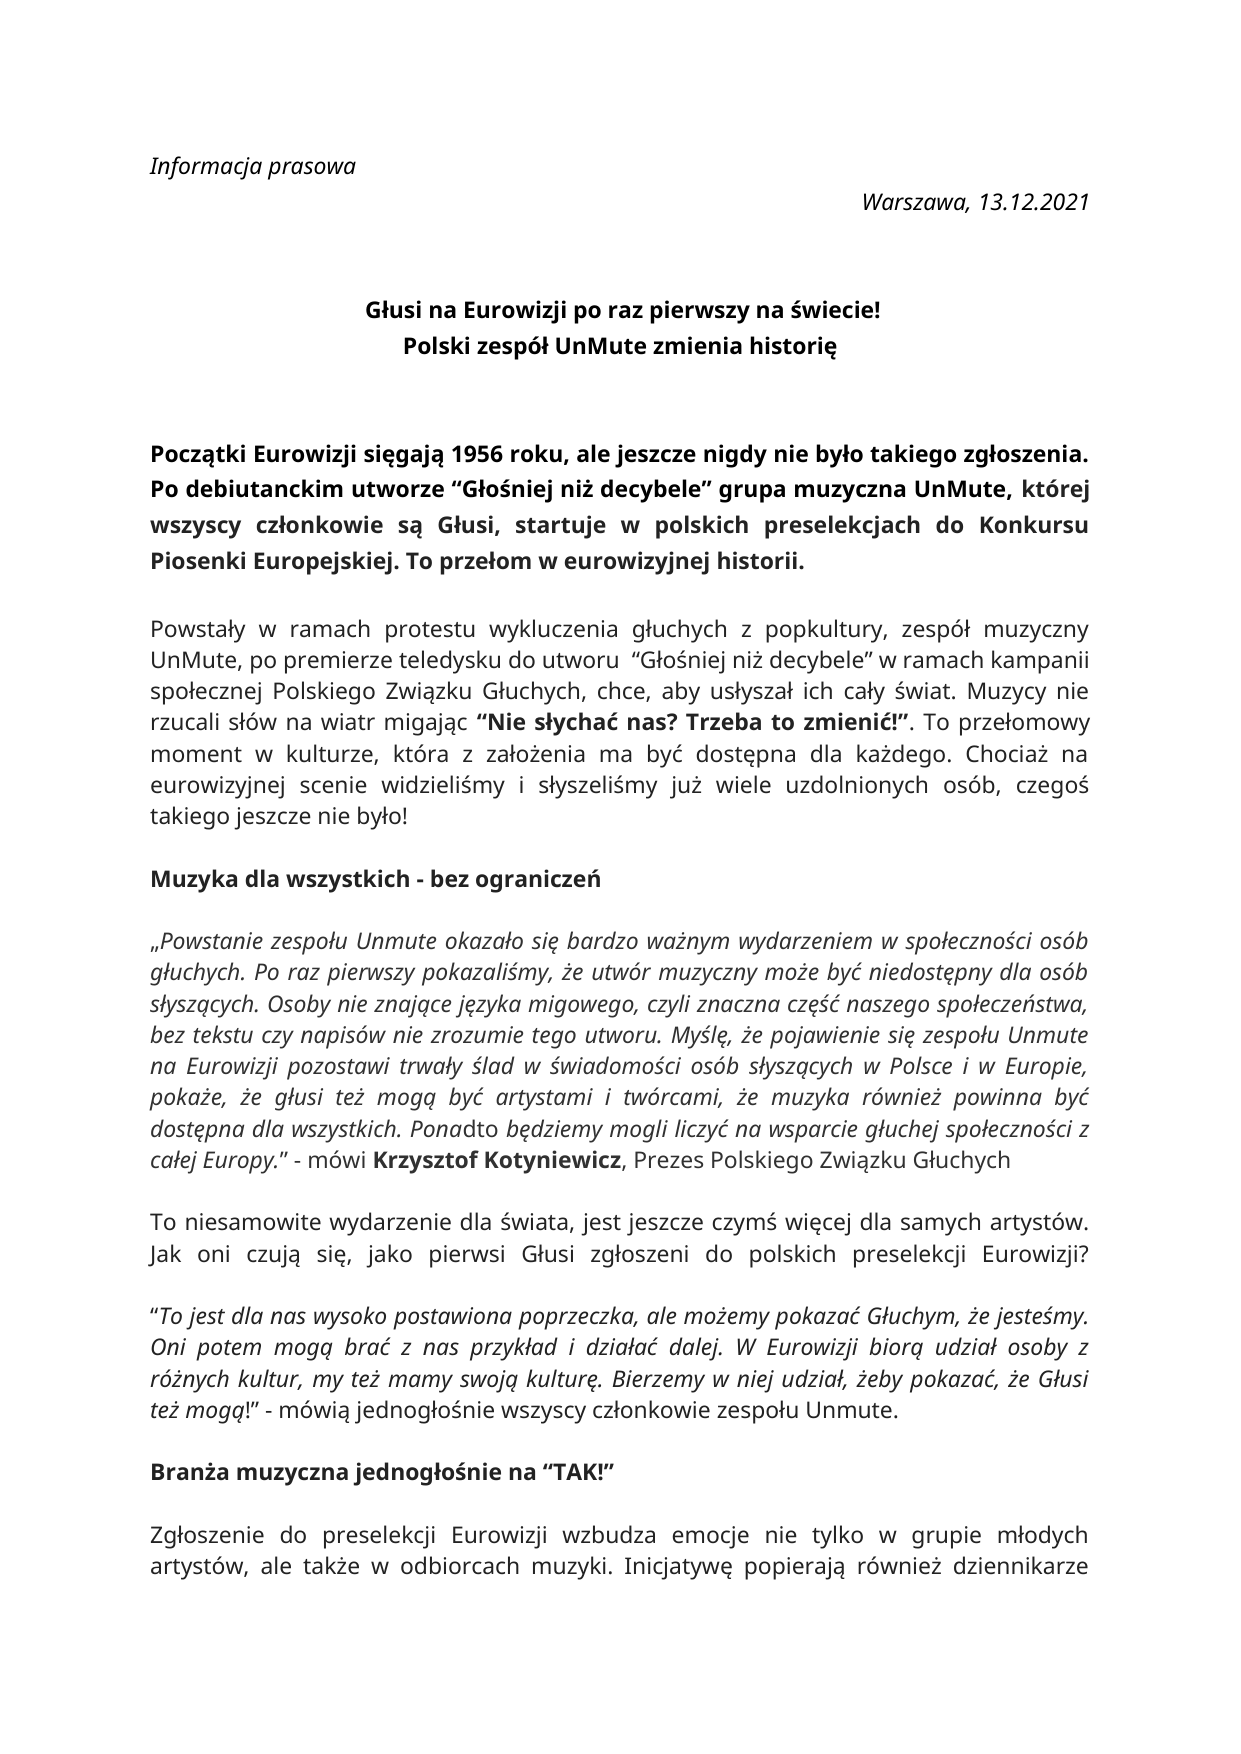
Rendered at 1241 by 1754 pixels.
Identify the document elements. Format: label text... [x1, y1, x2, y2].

text Polski zespół UnMute zmienia historię [150, 330, 1090, 361]
text Muzyka dla wszystkich - bez ograniczeń [150, 862, 1090, 894]
text Zgłoszenie do preselekcji Eurowizji wzbudza emocje nie tylko w grupie młodych artystów, ale także w odbiorcach muzyki. Inicjatywę popierają również dziennikarze [150, 1519, 1090, 1581]
text Warszawa, 13.12.2021 [150, 186, 1090, 217]
text Branża muzyczna jednogłośnie na “TAK!” [150, 1456, 1090, 1487]
text Informacja prasowa [150, 150, 1090, 181]
text To niesamowite wydarzenie dla świata, jest jeszcze czymś więcej dla samych artystów. Jak oni czują się, jako pierwsi Głusi zgłoszeni do polskich preselekcji Eurowizji? “To jest dla nas wysoko postawiona poprzeczka, ale możemy pokazać Głuchym, że jesteśmy. Oni potem mogą brać z nas przykład i działać dalej. W Eurowizji biorą udział osoby z różnych kultur, my też mamy swoją kulturę. Bierzemy w niej udział, żeby pokazać, że Głusi też mogą!” - mówią jednogłośnie wszyscy członkowie zespołu Unmute. [150, 1206, 1090, 1425]
text Początki Eurowizji sięgają 1956 roku, ale jeszcze nigdy nie było takiego zgłoszenia. Po debiutanckim utworze “Głośniej niż decybele” grupa muzyczna UnMute, której wszyscy członkowie są Głusi, startuje w polskich preselekcjach do Konkursu Piosenki Europejskiej. To przełom w eurowizyjnej historii. [150, 437, 1090, 577]
text Głusi na Eurowizji po raz pierwszy na świecie! [150, 294, 1090, 325]
text Powstały w ramach protestu wykluczenia głuchych z popkultury, zespół muzyczny UnMute, po premierze teledysku do utworu “Głośniej niż decybele” w ramach kampanii społecznej Polskiego Związku Głuchych, chce, aby usłyszał ich cały świat. Muzycy nie rzucali słów na wiatr migając “Nie słychać nas? Trzeba to zmienić!”. To przełomowy moment w kulturze, która z założenia ma być dostępna dla każdego. Chociaż na eurowizyjnej scenie widzieliśmy i słyszeliśmy już wiele uzdolnionych osób, czegoś takiego jeszcze nie było! [150, 612, 1090, 831]
text „Powstanie zespołu Unmute okazało się bardzo ważnym wydarzeniem w społeczności osób głuchych. Po raz pierwszy pokazaliśmy, że utwór muzyczny może być niedostępny dla osób słyszących. Osoby nie znające języka migowego, czyli znaczna część naszego społeczeństwa, bez tekstu czy napisów nie zrozumie tego utworu. Myślę, że pojawienie się zespołu Unmute na Eurowizji pozostawi trwały ślad w świadomości osób słyszących w Polsce i w Europie, pokaże, że głusi też mogą być artystami i twórcami, że muzyka również powinna być dostępna dla wszystkich. Ponadto będziemy mogli liczyć na wsparcie głuchej społeczności z całej Europy.” - mówi Krzysztof Kotyniewicz, Prezes Polskiego Związku Głuchych [150, 925, 1090, 1175]
